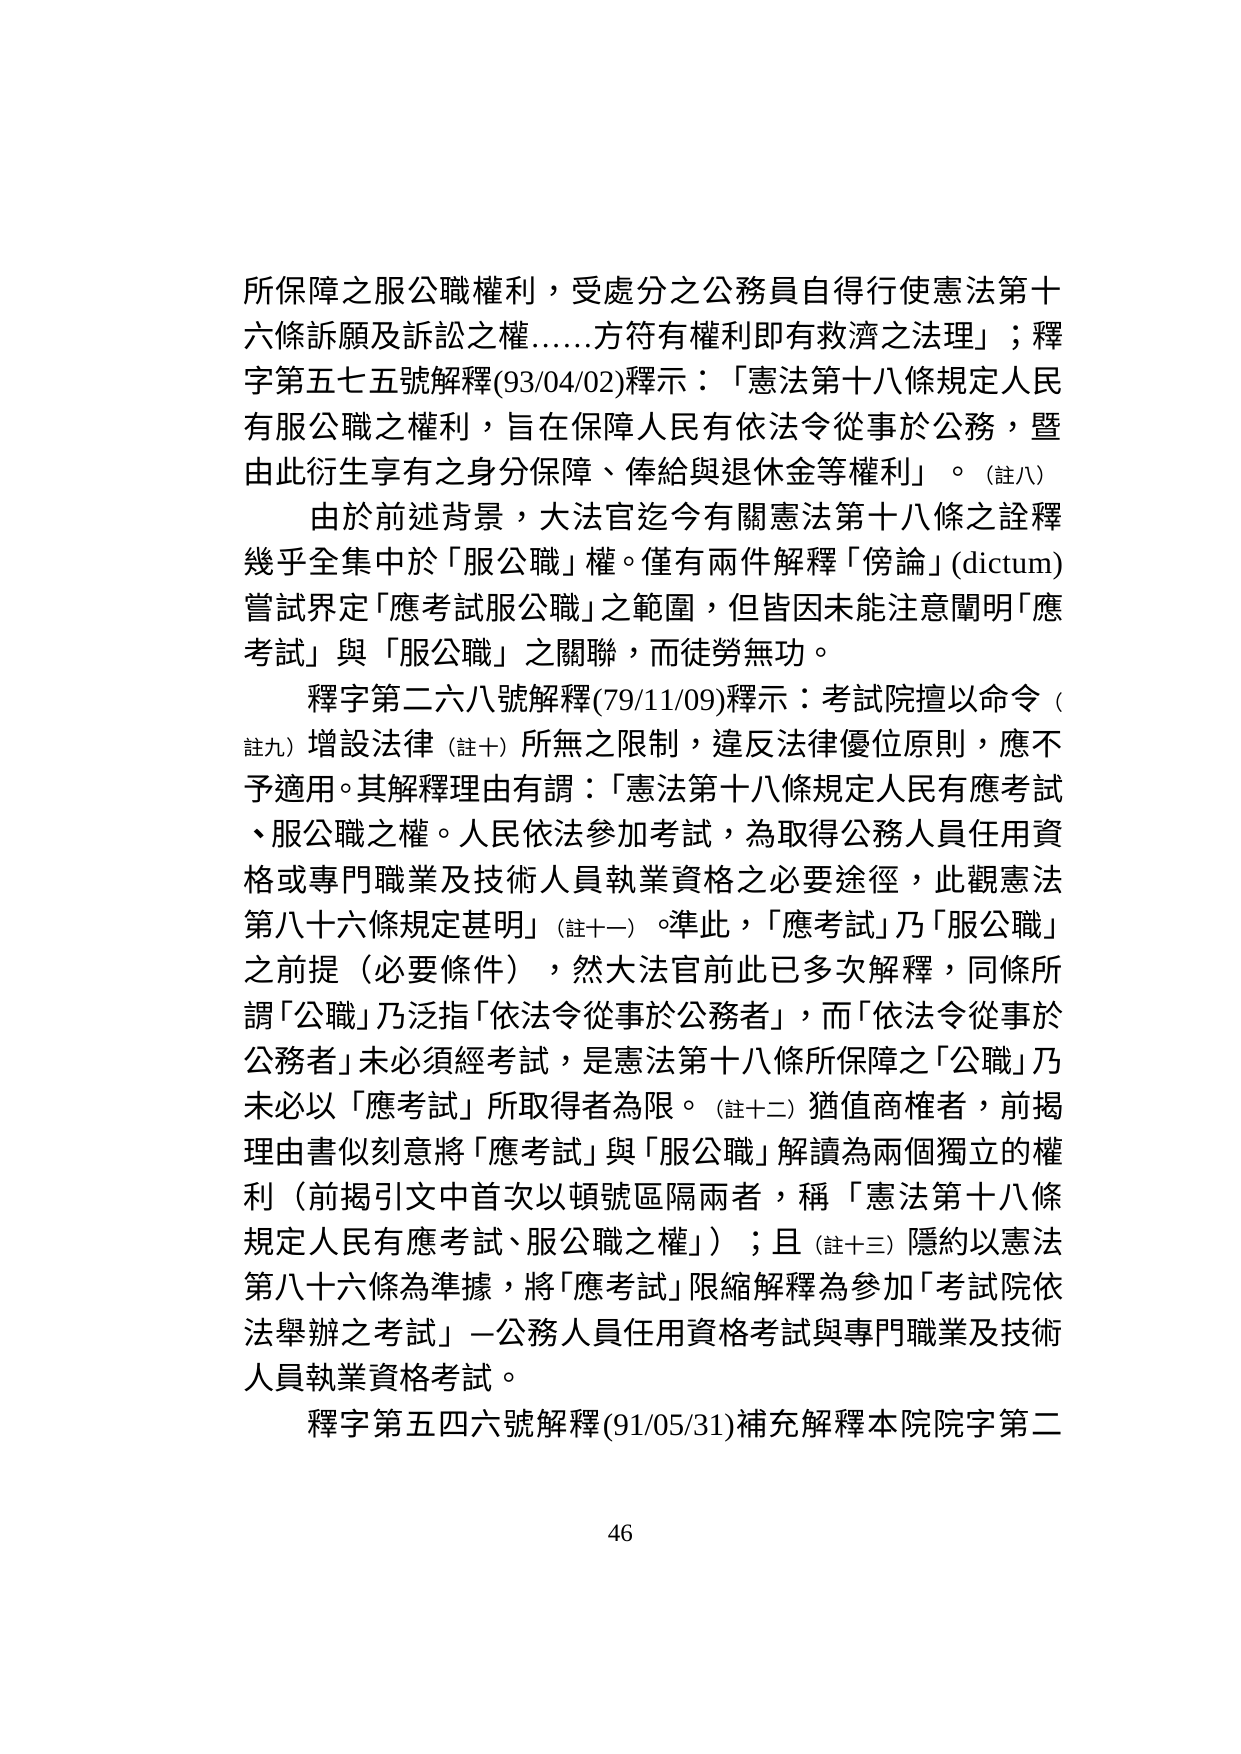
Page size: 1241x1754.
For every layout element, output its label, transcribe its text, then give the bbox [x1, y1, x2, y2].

text 釋字第五四六號解釋(91/05/31)補充解釋本院院字第二 [243, 1399, 1063, 1444]
text 所保障之服公職權利，受處分之公務員自得行使憲法第十六條訴願及訴訟之權……方符有權利即有救濟之法理」；釋字第五七五號解釋(93/04/02)釋示：「憲法第十八條規定人民有服公職之權利，旨在保障人民有依法令從事於公務，暨由此衍生享有之身分保障、俸給與退休金等權利」。（註八） [243, 266, 1063, 492]
text 由於前述背景，大法官迄今有關憲法第十八條之詮釋幾乎全集中於「服公職」權。僅有兩件解釋「傍論」(dictum)嘗試界定「應考試服公職」之範圍，但皆因未能注意闡明「應考試」與「服公職」之關聯，而徒勞無功。 [243, 492, 1063, 674]
text 釋字第二六八號解釋(79/11/09)釋示：考試院擅以命令（註九）增設法律（註十）所無之限制，違反法律優位原則，應不予適用。其解釋理由有謂：「憲法第十八條規定人民有應考試、服公職之權。人民依法參加考試，為取得公務人員任用資格或專門職業及技術人員執業資格之必要途徑，此觀憲法第八十六條規定甚明」（註十一）。準此，「應考試」乃「服公職」之前提（必要條件），然大法官前此已多次解釋，同條所謂「公職」乃泛指「依法令從事於公務者」，而「依法令從事於公務者」未必須經考試，是憲法第十八條所保障之「公職」乃未必以「應考試」所取得者為限。（註十二）猶值商榷者，前揭理由書似刻意將「應考試」與「服公職」解讀為兩個獨立的權利（前揭引文中首次以頓號區隔兩者，稱「憲法第十八條規定人民有應考試、服公職之權」）；且（註十三）隱約以憲法第八十六條為準據，將「應考試」限縮解釋為參加「考試院依法舉辦之考試」─公務人員任用資格考試與專門職業及技術人員執業資格考試。 [243, 674, 1063, 1399]
